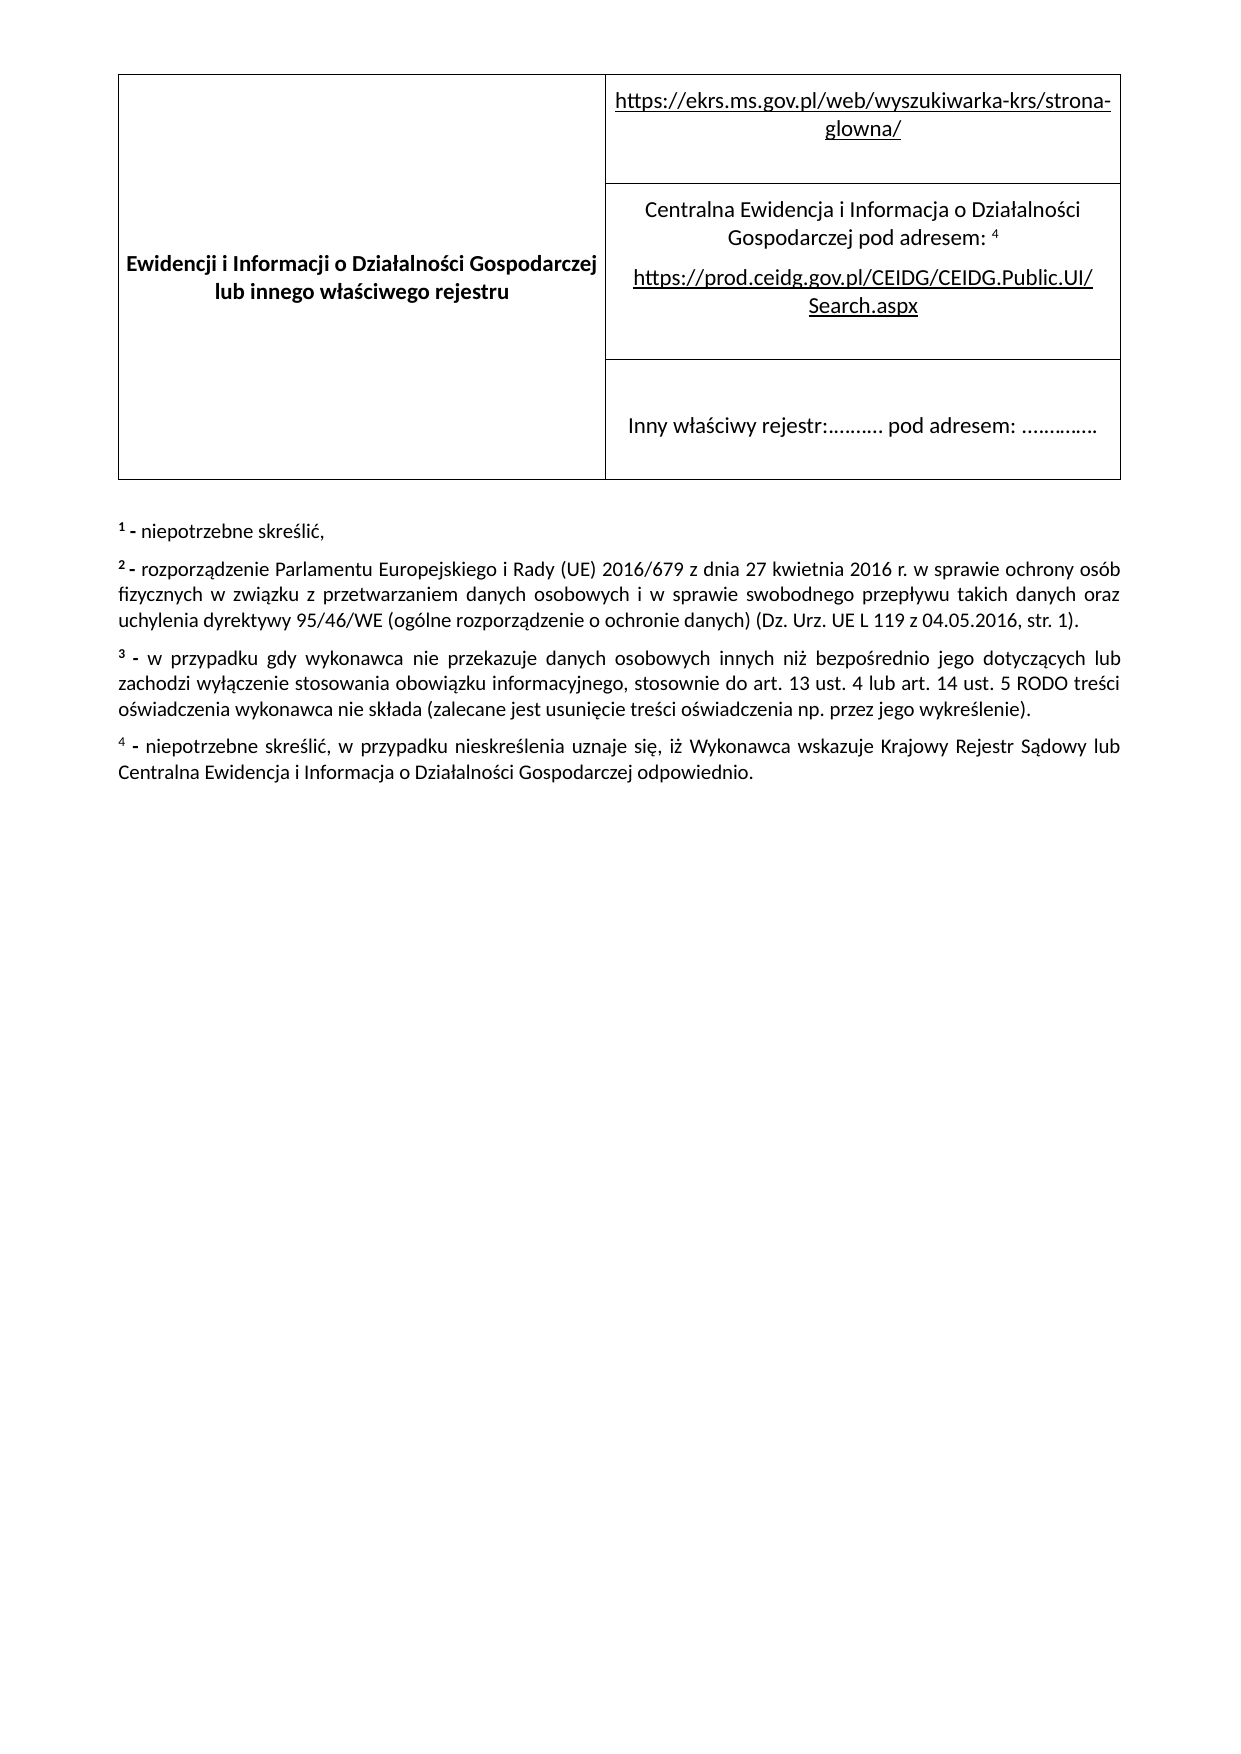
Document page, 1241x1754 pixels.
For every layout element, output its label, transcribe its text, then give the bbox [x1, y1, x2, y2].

table_cell Ewidencji i Informacji o Działalności Gospodarczej lub innego właściwego rejestru [119, 75, 605, 479]
text 1 - niepotrzebne skreślić, [118, 518, 1122, 544]
text 2 - rozporządzenie Parlamentu Europejskiego i Rady (UE) 2016/679 z dnia 27 kwietnia 2016 r. w sprawie ochrony osób fizycznych w związku z przetwarzaniem danych osobowych i w sprawie swobodnego przepływu takich danych oraz uchylenia dyrektywy 95/46/WE (ogólne rozporządzenie o ochronie danych) (Dz. Urz. UE L 119 z 04.05.2016, str. 1). [118, 556, 1122, 632]
table_cell Inny właściwy rejestr:.…...… pod adresem: ....………. [606, 360, 1120, 479]
text 3 - w przypadku gdy wykonawca nie przekazuje danych osobowych innych niż bezpośrednio jego dotyczących lub zachodzi wyłączenie stosowania obowiązku informacyjnego, stosownie do art. 13 ust. 4 lub art. 14 ust. 5 RODO treści oświadczenia wykonawca nie składa (zalecane jest usunięcie treści oświadczenia np. przez jego wykreślenie). [118, 645, 1122, 721]
text 4 - niepotrzebne skreślić, w przypadku nieskreślenia uznaje się, iż Wykonawca wskazuje Krajowy Rejestr Sądowy lub Centralna Ewidencja i Informacja o Działalności Gospodarczej odpowiednio. [118, 734, 1122, 784]
table_cell Centralna Ewidencja i Informacja o Działalności Gospodarczej pod adresem: 4 https://prod.ceidg.gov.pl/CEIDG/CEIDG.Public.UI/Search.aspx [606, 184, 1120, 359]
table_cell https://ekrs.ms.gov.pl/web/wyszukiwarka-krs/strona-glowna/ [606, 75, 1120, 182]
